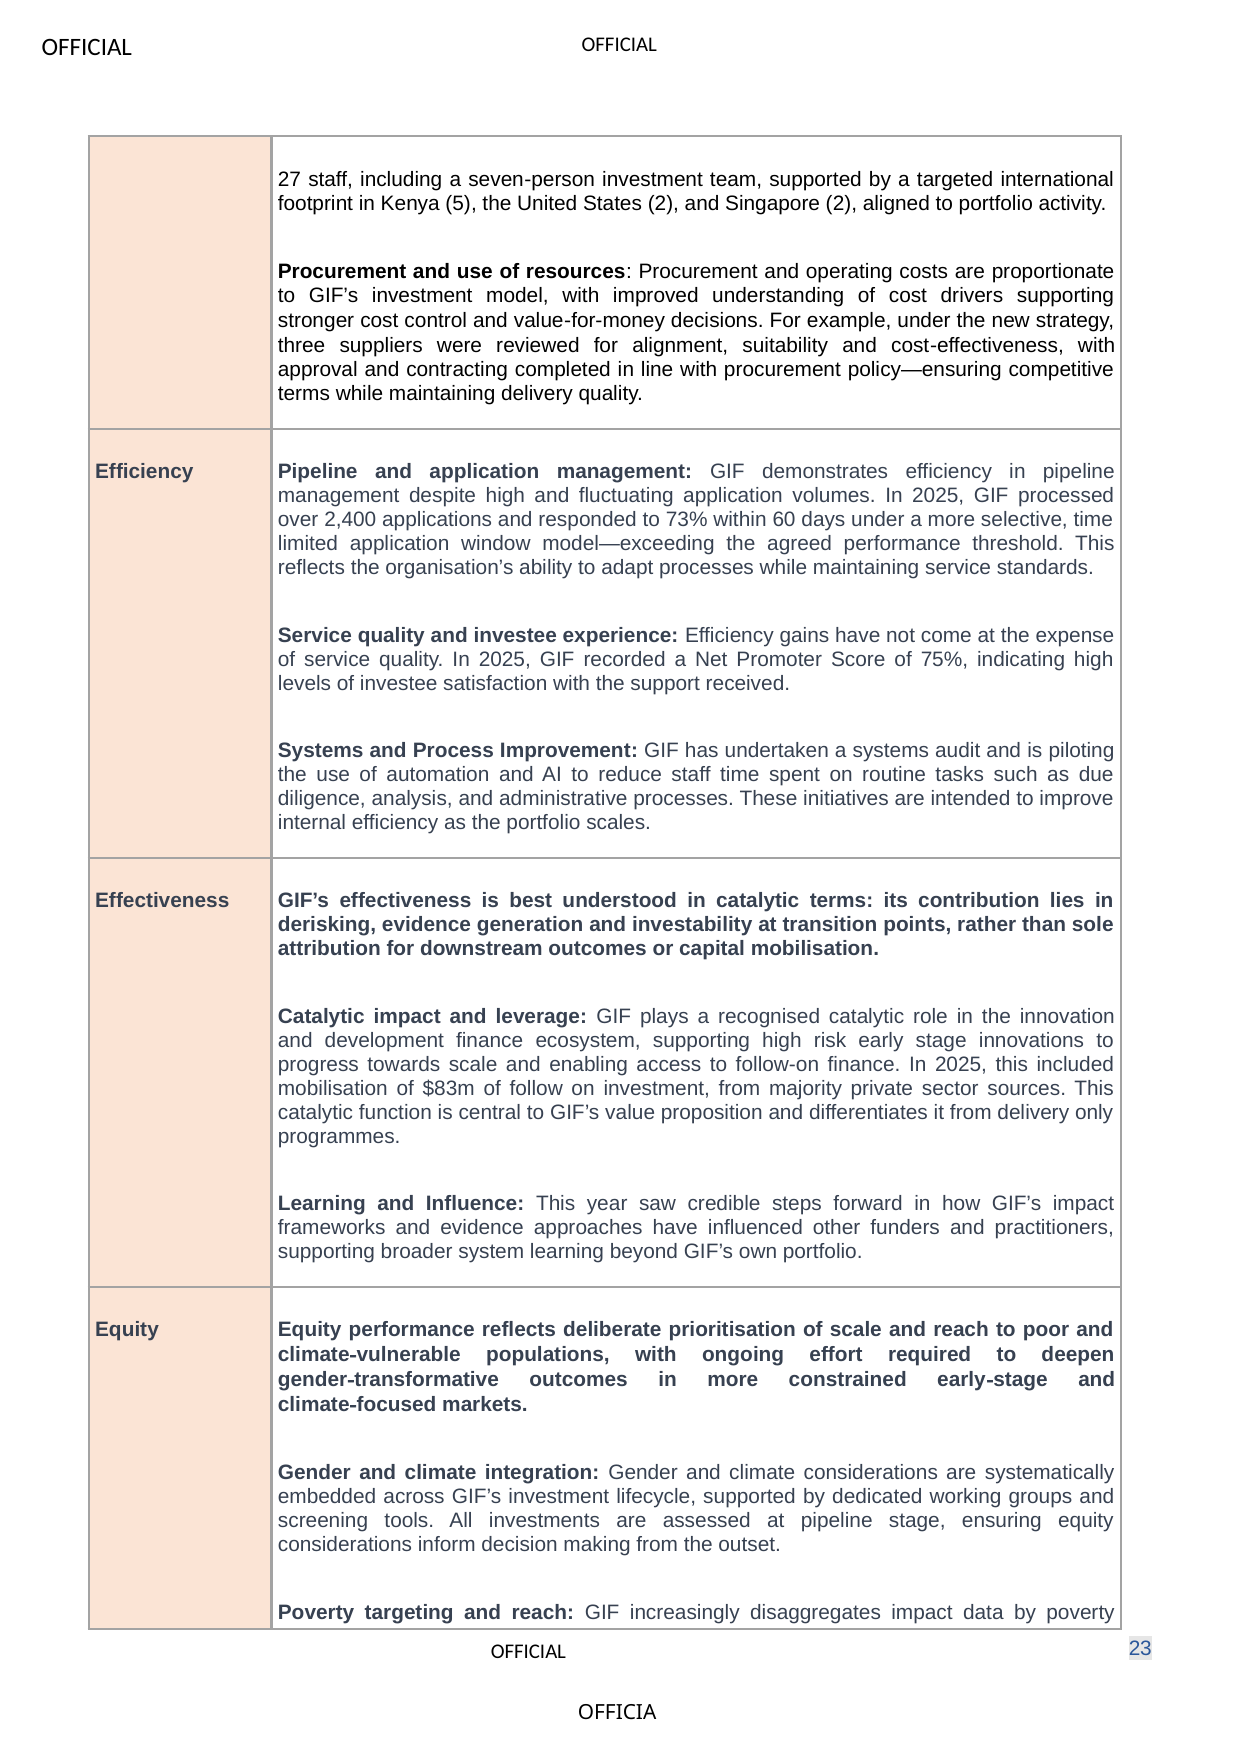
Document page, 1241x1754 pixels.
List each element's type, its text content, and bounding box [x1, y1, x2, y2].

table_cell Effectiveness [90, 859, 270, 1286]
table_cell Equity [90, 1288, 270, 1628]
table_cell GIF’s effectiveness is best understood in catalytic terms: its contribution lies in derisking, evidence generation and investability at transition points, rather than sole attribution for downstream outcomes or capital mobilisation. Catalytic impact and leverage: GIF plays a recognised catalytic role in the innovation and development finance ecosystem, supporting high risk early stage innovations to progress towards scale and enabling access to follow-on finance. In 2025, this included mobilisation of $83m of follow on investment, from majority private sector sources. This catalytic function is central to GIF’s value proposition and differentiates it from delivery only programmes. Learning and Influence: This year saw credible steps forward in how GIF’s impact frameworks and evidence approaches have influenced other funders and practitioners, supporting broader system learning beyond GIF’s own portfolio. [273, 859, 1120, 1286]
table_cell Pipeline and application management: GIF demonstrates efficiency in pipeline management despite high and fluctuating application volumes. In 2025, GIF processed over 2,400 applications and responded to 73% within 60 days under a more selective, time limited application window model—exceeding the agreed performance threshold. This reflects the organisation’s ability to adapt processes while maintaining service standards. Service quality and investee experience: Efficiency gains have not come at the expense of service quality. In 2025, GIF recorded a Net Promoter Score of 75%, indicating high levels of investee satisfaction with the support received. Systems and Process Improvement: GIF has undertaken a systems audit and is piloting the use of automation and AI to reduce staff time spent on routine tasks such as due diligence, analysis, and administrative processes. These initiatives are intended to improve internal efficiency as the portfolio scales. [273, 430, 1120, 857]
table_cell [90, 137, 270, 428]
table_cell Equity performance reflects deliberate prioritisation of scale and reach to poor and climate‑vulnerable populations, with ongoing effort required to deepen gender‑transformative outcomes in more constrained early‑stage and climate‑focused markets. Gender and climate integration: Gender and climate considerations are systematically embedded across GIF’s investment lifecycle, supported by dedicated working groups and screening tools. All investments are assessed at pipeline stage, ensuring equity considerations inform decision making from the outset. Poverty targeting and reach: GIF increasingly disaggregates impact data by poverty [273, 1288, 1120, 1628]
table_cell Efficiency [90, 430, 270, 857]
table_cell 27 staff, including a seven‑person investment team, supported by a targeted international footprint in Kenya (5), the United States (2), and Singapore (2), aligned to portfolio activity. Procurement and use of resources: Procurement and operating costs are proportionate to GIF’s investment model, with improved understanding of cost drivers supporting stronger cost control and value‑for‑money decisions. For example, under the new strategy, three suppliers were reviewed for alignment, suitability and cost‑effectiveness, with approval and contracting completed in line with procurement policy—ensuring competitive terms while maintaining delivery quality. [273, 137, 1120, 428]
